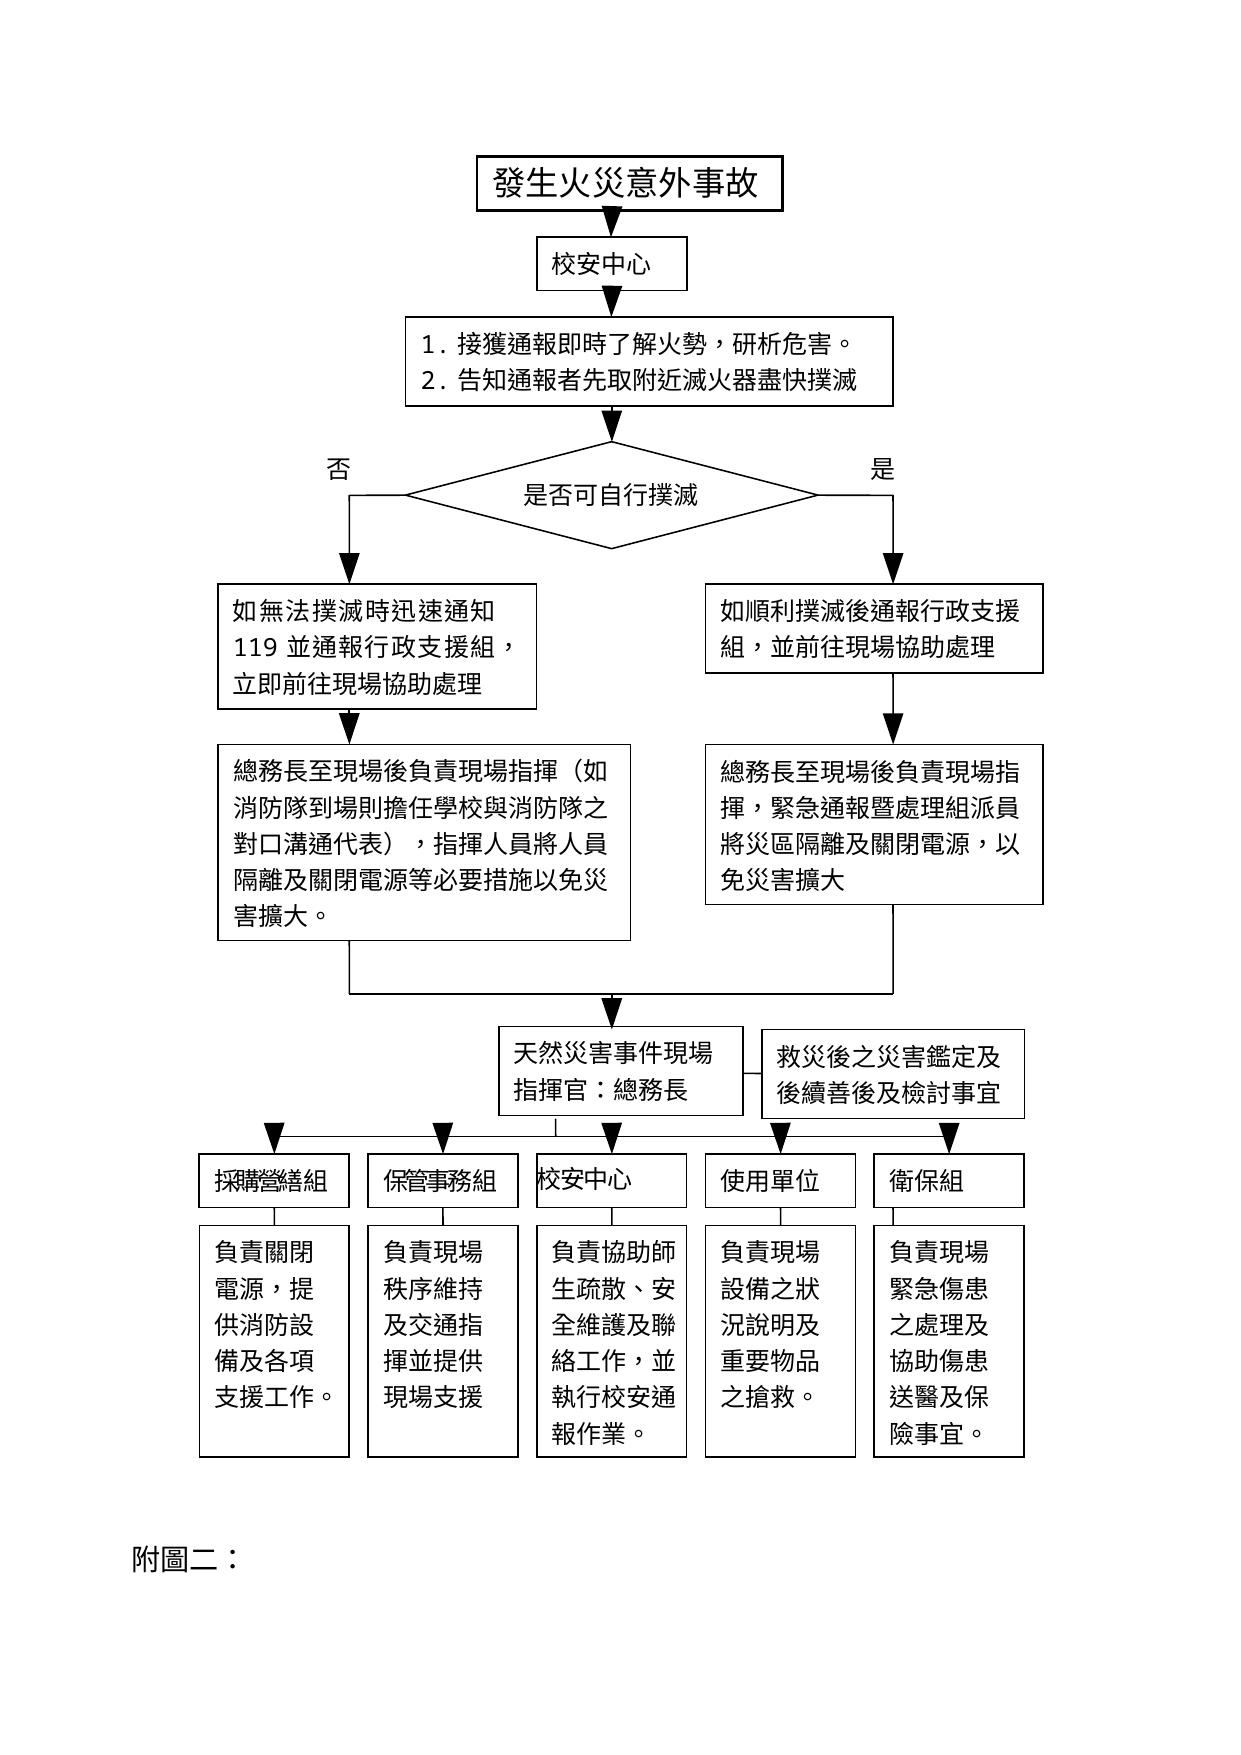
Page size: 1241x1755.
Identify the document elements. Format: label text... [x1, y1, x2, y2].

text 附圖二： [96, 1536, 1155, 1579]
